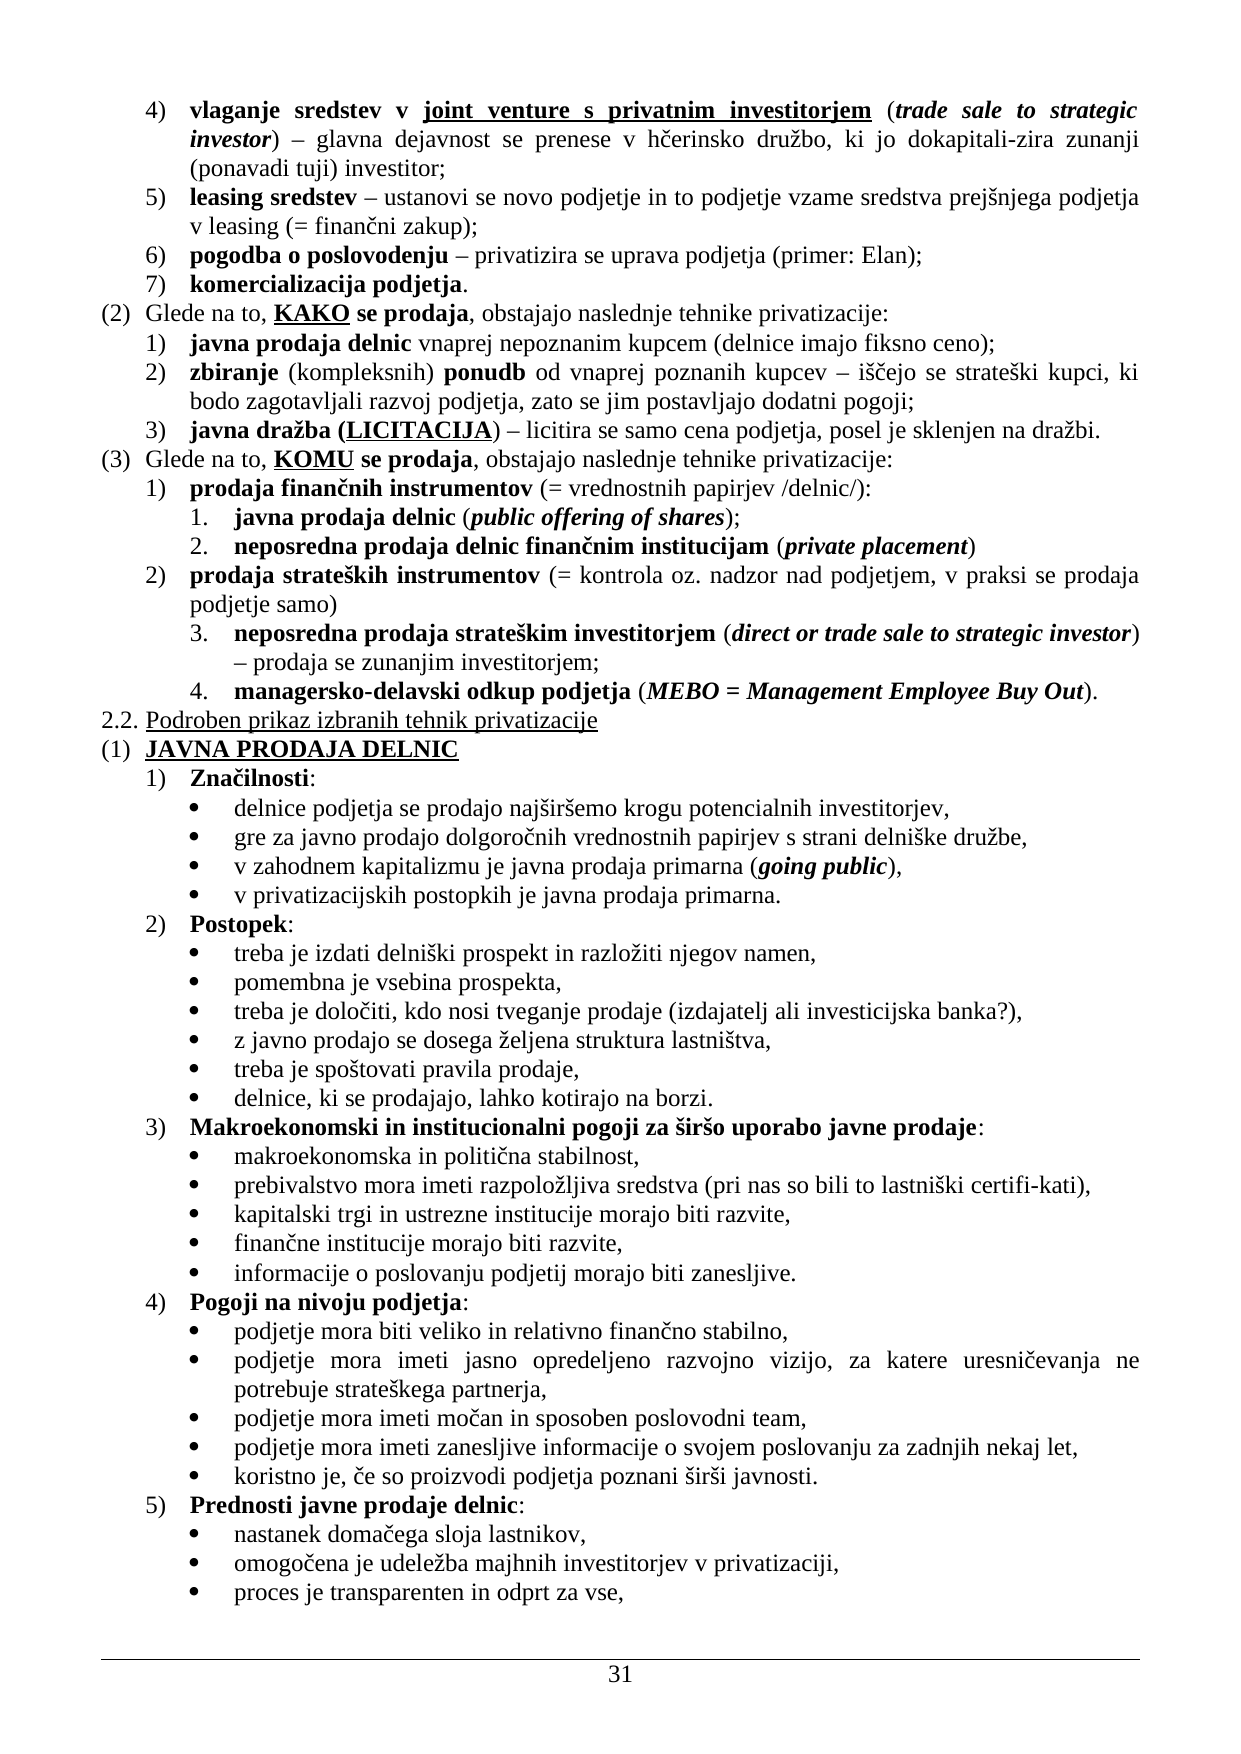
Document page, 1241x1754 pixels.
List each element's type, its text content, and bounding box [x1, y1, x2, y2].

list Značilnosti: [145, 763, 1140, 792]
list kapitalski trgi in ustrezne institucije morajo biti razvite, [189, 1199, 1140, 1228]
list neposredna prodaja delnic finančnim institucijam (private placement) [189, 531, 1140, 560]
list proces je transparenten in odprt za vse, [189, 1577, 1140, 1606]
list neposredna prodaja strateškim investitorjem (direct or trade sale to strategic investor) – prodaja se zunanjim investitorjem; [189, 618, 1140, 676]
list finančne institucije morajo biti razvite, [189, 1228, 1140, 1257]
list nastanek domačega sloja lastnikov, [189, 1519, 1140, 1548]
list podjetje mora imeti jasno opredeljeno razvojno vizijo, za katere uresničevanja ne potrebuje strateškega partnerja, [189, 1344, 1140, 1403]
list makroekonomska in politična stabilnost, [189, 1141, 1140, 1170]
list informacije o poslovanju podjetij morajo biti zanesljive. [189, 1257, 1140, 1286]
list pomembna je vsebina prospekta, [189, 967, 1140, 996]
list javna prodaja delnic vnaprej nepoznanim kupcem (delnice imajo fiksno ceno); [145, 327, 1140, 356]
list v privatizacijskih postopkih je javna prodaja primarna. [189, 879, 1140, 909]
list vlaganje sredstev v joint venture s privatnim investitorjem (trade sale to strategic investor) – glavna dejavnost se prenese v hčerinsko družbo, ki jo dokapitali-zira zunanji (ponavadi tuji) investitor; [145, 95, 1140, 182]
list v zahodnem kapitalizmu je javna prodaja primarna (going public), [189, 851, 1140, 879]
list Postopek: [145, 909, 1140, 938]
list treba je izdati delniški prospekt in razložiti njegov namen, [189, 938, 1140, 967]
list zbiranje (kompleksnih) ponudb od vnaprej poznanih kupcev – iščejo se strateški kupci, ki bodo zagotavljali razvoj podjetja, zato se jim postavljajo dodatni pogoji; [145, 356, 1140, 414]
list treba je spoštovati pravila prodaje, [189, 1054, 1140, 1083]
list komercializacija podjetja. [145, 269, 1140, 298]
list podjetje mora biti veliko in relativno finančno stabilno, [189, 1316, 1140, 1344]
list treba je določiti, kdo nosi tveganje prodaje (izdajatelj ali investicijska banka?), [189, 996, 1140, 1025]
list delnice, ki se prodajajo, lahko kotirajo na borzi. [189, 1083, 1140, 1112]
list managersko-delavski odkup podjetja (MEBO = Management Employee Buy Out). [189, 676, 1140, 705]
list Prednosti javne prodaje delnic: [145, 1490, 1140, 1519]
list Makroekonomski in institucionalni pogoji za širšo uporabo javne prodaje: [145, 1112, 1140, 1141]
list prebivalstvo mora imeti razpoložljiva sredstva (pri nas so bili to lastniški certifi-kati), [189, 1170, 1140, 1199]
list omogočena je udeležba majhnih investitorjev v privatizaciji, [189, 1548, 1140, 1577]
list Glede na to, KOMU se prodaja, obstajajo naslednje tehnike privatizacije: [101, 444, 1140, 473]
list podjetje mora imeti močan in sposoben poslovodni team, [189, 1403, 1140, 1432]
list podjetje mora imeti zanesljive informacije o svojem poslovanju za zadnjih nekaj let, [189, 1432, 1140, 1461]
list leasing sredstev – ustanovi se novo podjetje in to podjetje vzame sredstva prejšnjega podjetja v leasing (= finančni zakup); [145, 182, 1140, 240]
list JAVNA PRODAJA DELNIC [101, 734, 1140, 763]
text 2.2. Podroben prikaz izbranih tehnik privatizacije [101, 705, 1140, 734]
list javna prodaja delnic (public offering of shares); [189, 502, 1140, 531]
list prodaja strateških instrumentov (= kontrola oz. nadzor nad podjetjem, v praksi se prodaja podjetje samo) [145, 560, 1140, 618]
list javna dražba (LICITACIJA) – licitira se samo cena podjetja, posel je sklenjen na dražbi. [145, 414, 1140, 444]
list delnice podjetja se prodajo najširšemo krogu potencialnih investitorjev, [189, 792, 1140, 821]
list Pogoji na nivoju podjetja: [145, 1286, 1140, 1316]
list gre za javno prodajo dolgoročnih vrednostnih papirjev s strani delniške družbe, [189, 821, 1140, 851]
list Glede na to, KAKO se prodaja, obstajajo naslednje tehnike privatizacije: [101, 298, 1140, 327]
list koristno je, če so proizvodi podjetja poznani širši javnosti. [189, 1461, 1140, 1490]
list z javno prodajo se dosega željena struktura lastništva, [189, 1025, 1140, 1054]
list pogodba o poslovodenju – privatizira se uprava podjetja (primer: Elan); [145, 240, 1140, 269]
list prodaja finančnih instrumentov (= vrednostnih papirjev /delnic/): [145, 473, 1140, 502]
